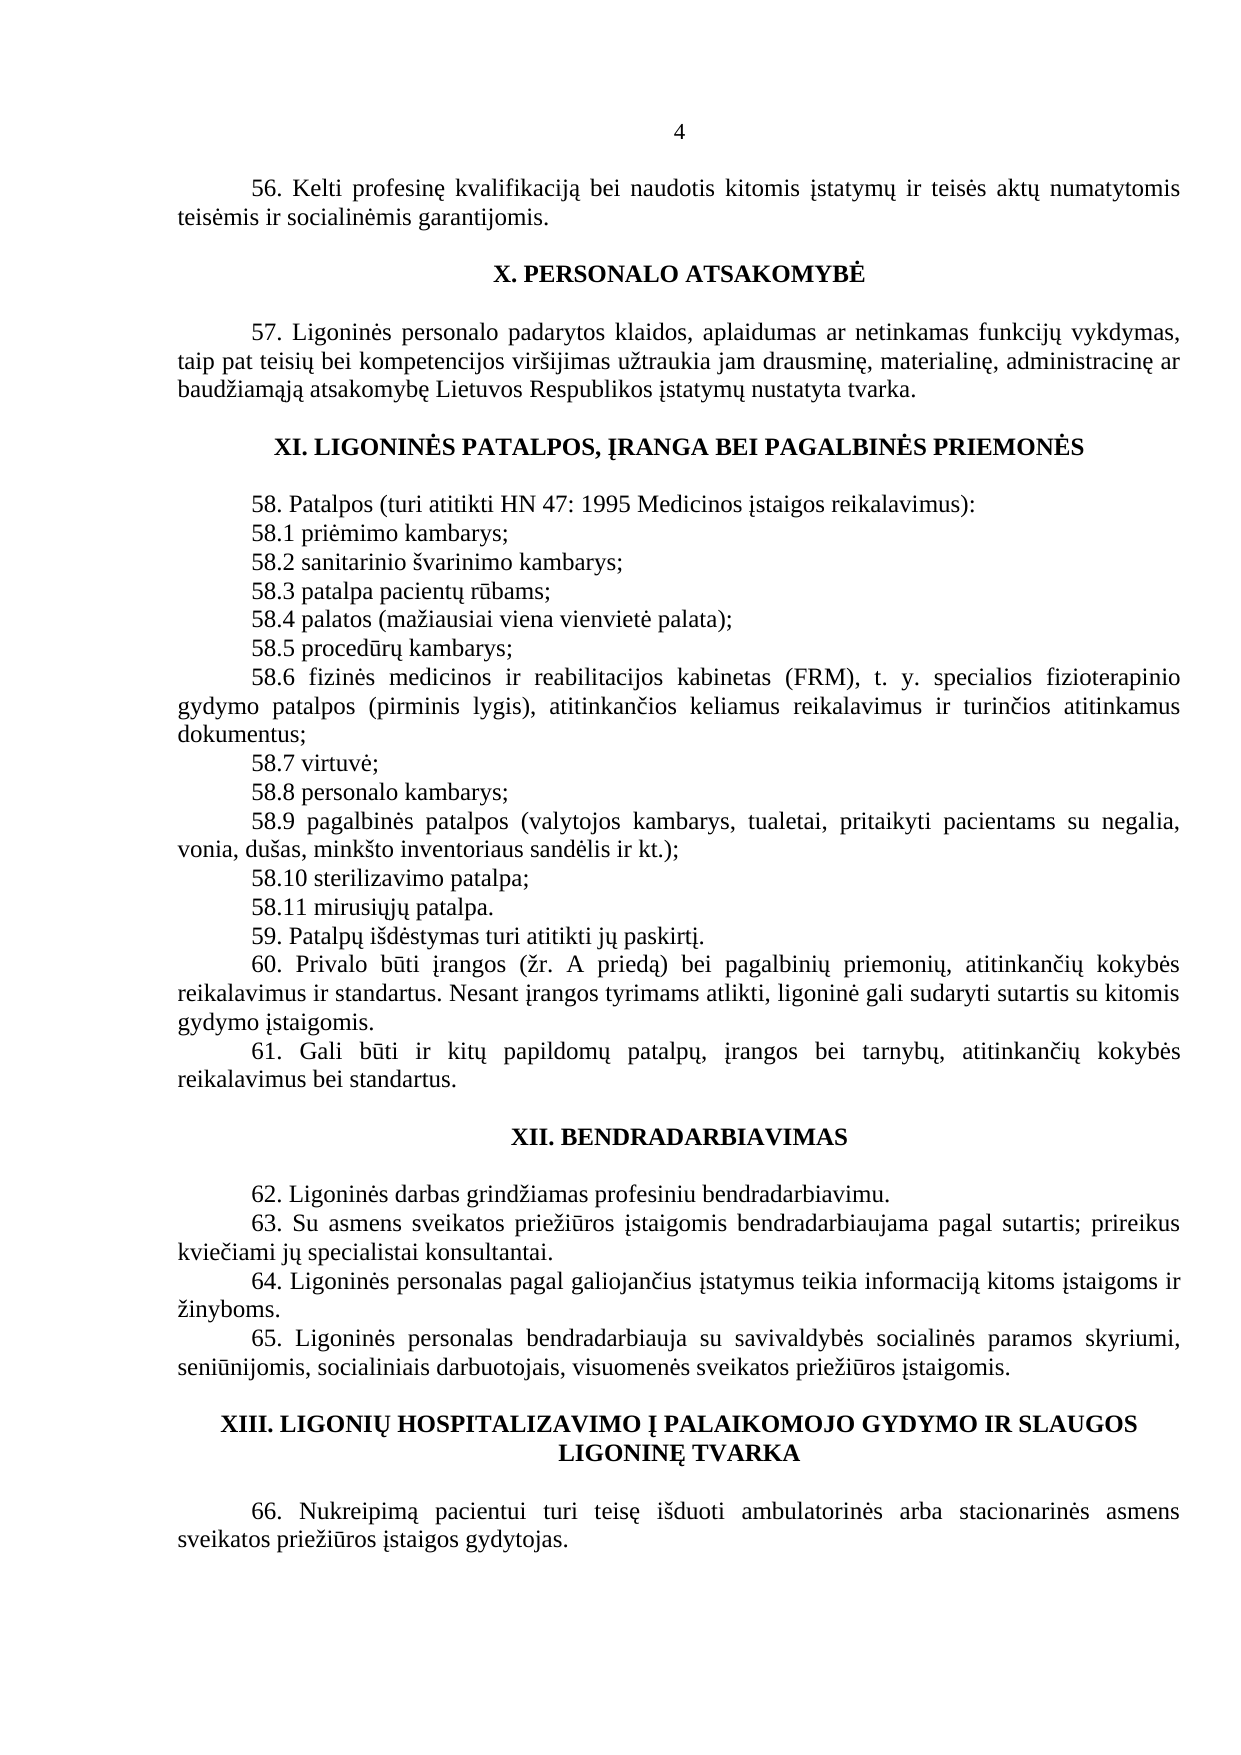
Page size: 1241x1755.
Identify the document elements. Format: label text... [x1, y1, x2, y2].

text 65. Ligoninės personalas bendradarbiauja su savivaldybės socialinės paramos skyriumi, seniūnijomis, socialiniais darbuotojais, visuomenės sveikatos priežiūros įstaigomis. [177, 1323, 1181, 1381]
text 60. Privalo būti įrangos (žr. A priedą) bei pagalbinių priemonių, atitinkančių kokybės reikalavimus ir standartus. Nesant įrangos tyrimams atlikti, ligoninė gali sudaryti sutartis su kitomis gydymo įstaigomis. [177, 949, 1181, 1036]
text X. PERSONALO ATSAKOMYBĖ [177, 259, 1181, 288]
text 58.10 sterilizavimo patalpa; [177, 863, 1181, 892]
text XI. LIGONINĖS PATALPOS, ĮRANGA BEI PAGALBINĖS PRIEMONĖS [177, 432, 1181, 461]
text 58.1 priėmimo kambarys; [177, 518, 1181, 547]
text 58.5 procedūrų kambarys; [177, 633, 1181, 662]
text 58.2 sanitarinio švarinimo kambarys; [177, 547, 1181, 576]
text 62. Ligoninės darbas grindžiamas profesiniu bendradarbiavimu. [177, 1179, 1181, 1208]
text 58.6 fizinės medicinos ir reabilitacijos kabinetas (FRM), t. y. specialios fizioterapinio gydymo patalpos (pirminis lygis), atitinkančios keliamus reikalavimus ir turinčios atitinkamus dokumentus; [177, 662, 1181, 748]
text 58.8 personalo kambarys; [177, 777, 1181, 806]
text XIII. LIGONIŲ HOSPITALIZAVIMO Į PALAIKOMOJO GYDYMO IR SLAUGOS LIGONINĘ TVARKA [177, 1409, 1181, 1467]
text 64. Ligoninės personalas pagal galiojančius įstatymus teikia informaciją kitoms įstaigoms ir žinyboms. [177, 1266, 1181, 1323]
text 58.9 pagalbinės patalpos (valytojos kambarys, tualetai, pritaikyti pacientams su negalia, vonia, dušas, minkšto inventoriaus sandėlis ir kt.); [177, 806, 1181, 863]
text 63. Su asmens sveikatos priežiūros įstaigomis bendradarbiaujama pagal sutartis; prireikus kviečiami jų specialistai konsultantai. [177, 1208, 1181, 1266]
text 58.11 mirusiųjų patalpa. [177, 892, 1181, 921]
text 56. Kelti profesinę kvalifikaciją bei naudotis kitomis įstatymų ir teisės aktų numatytomis teisėmis ir socialinėmis garantijomis. [177, 173, 1181, 231]
text 61. Gali būti ir kitų papildomų patalpų, įrangos bei tarnybų, atitinkančių kokybės reikalavimus bei standartus. [177, 1036, 1181, 1093]
text XII. BENDRADARBIAVIMAS [177, 1122, 1181, 1151]
text 58.4 palatos (mažiausiai viena vienvietė palata); [177, 604, 1181, 633]
text 58.7 virtuvė; [177, 748, 1181, 777]
text 66. Nukreipimą pacientui turi teisę išduoti ambulatorinės arba stacionarinės asmens sveikatos priežiūros įstaigos gydytojas. [177, 1496, 1181, 1553]
text 58. Patalpos (turi atitikti HN 47: 1995 Medicinos įstaigos reikalavimus): [177, 489, 1181, 518]
text 58.3 patalpa pacientų rūbams; [177, 576, 1181, 604]
text 59. Patalpų išdėstymas turi atitikti jų paskirtį. [177, 921, 1181, 949]
text 57. Ligoninės personalo padarytos klaidos, aplaidumas ar netinkamas funkcijų vykdymas, taip pat teisių bei kompetencijos viršijimas užtraukia jam drausminę, materialinę, administracinę ar baudžiamąją atsakomybę Lietuvos Respublikos įstatymų nustatyta tvarka. [177, 317, 1181, 403]
